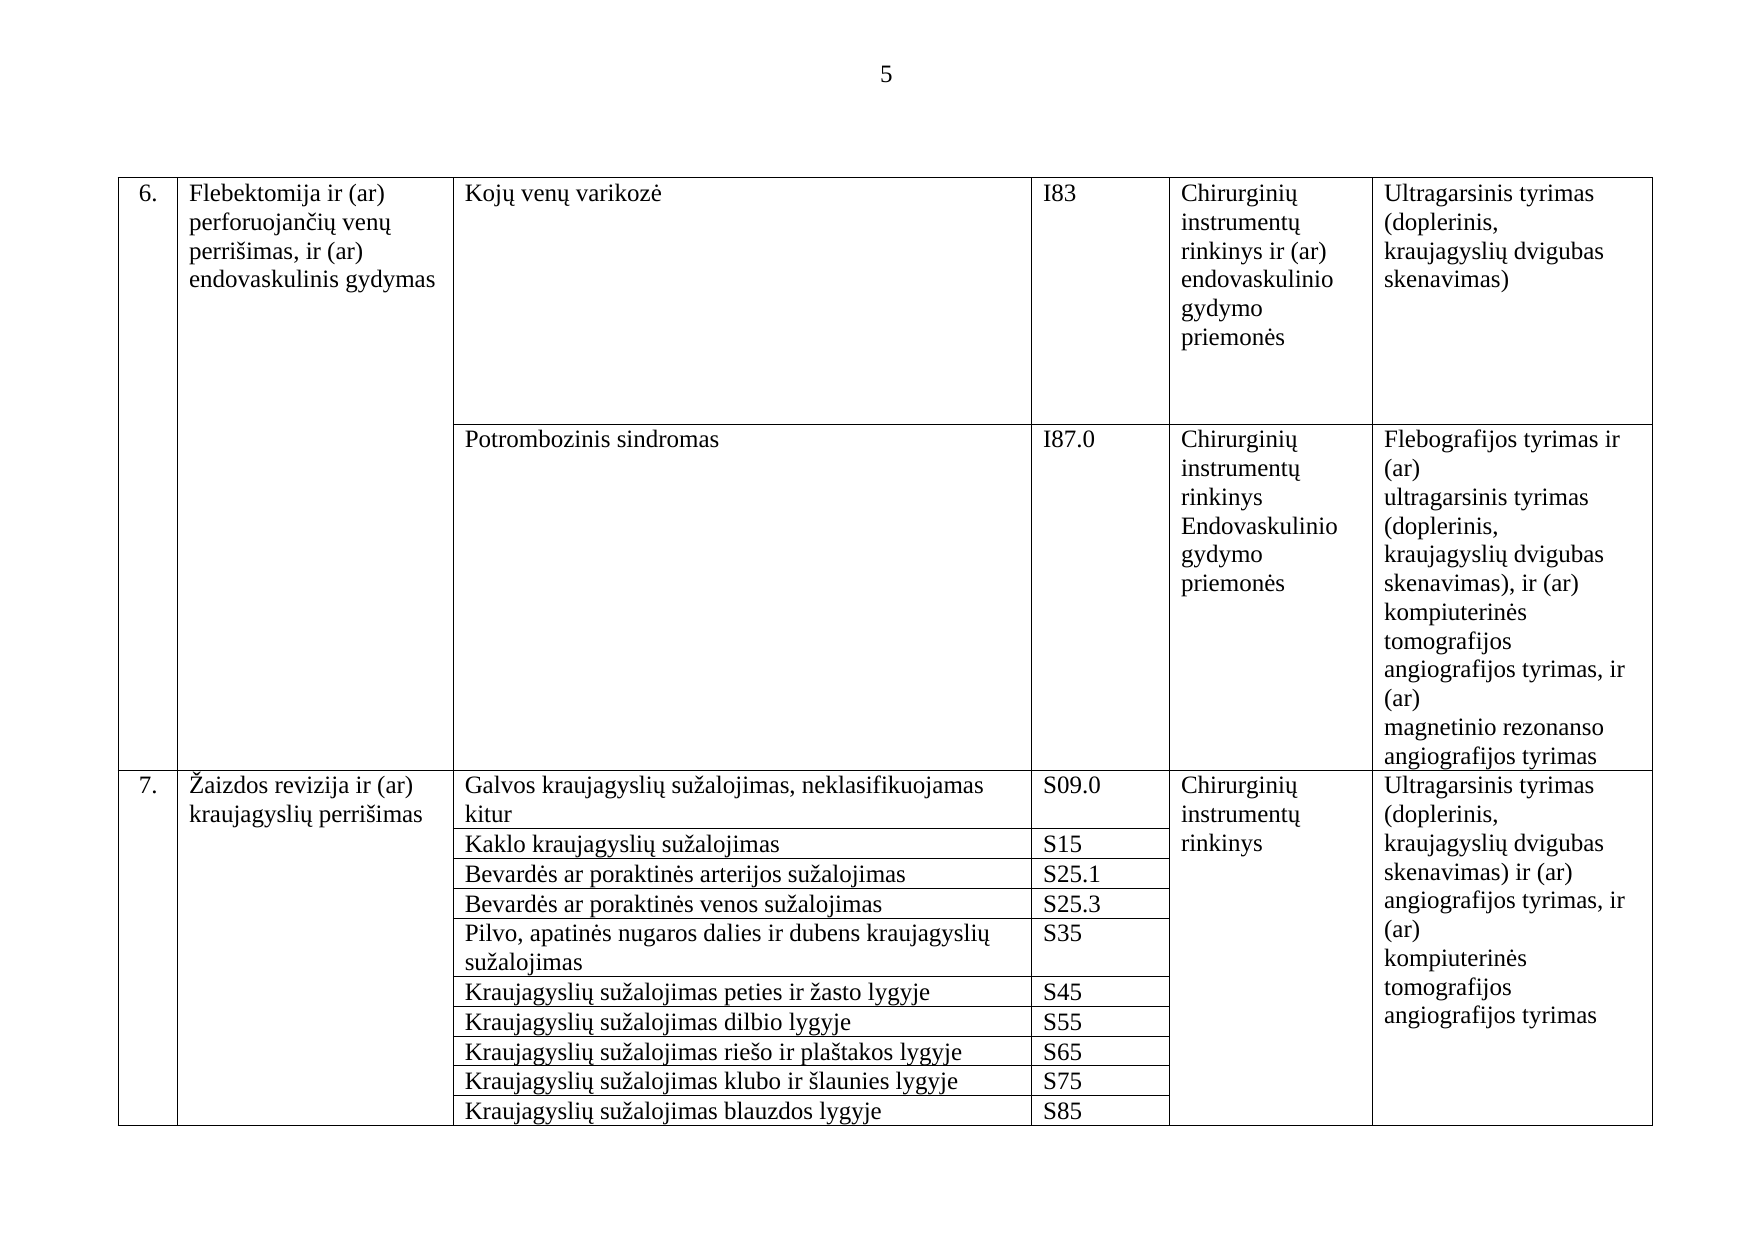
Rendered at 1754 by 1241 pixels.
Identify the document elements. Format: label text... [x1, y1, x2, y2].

table_cell S85 [1032, 1096, 1169, 1125]
table_cell Bevardės ar poraktinės arterijos sužalojimas [454, 859, 1031, 888]
table_cell Kraujagyslių sužalojimas riešo ir plaštakos lygyje [454, 1037, 1031, 1065]
table_cell Kraujagyslių sužalojimas dilbio lygyje [454, 1007, 1031, 1036]
table_cell 6. [119, 178, 177, 769]
table_cell Galvos kraujagyslių sužalojimas, neklasifikuojamas kitur [454, 771, 1031, 828]
table_cell Flebografijos tyrimas ir (ar) ultragarsinis tyrimas (doplerinis, kraujagyslių dvigubas skenavimas), ir (ar) kompiuterinės tomografijos angiografijos tyrimas, ir (ar) magnetinio rezonanso angiografijos tyrimas [1373, 425, 1652, 769]
table_cell Kraujagyslių sužalojimas blauzdos lygyje [454, 1096, 1031, 1125]
table_cell Kraujagyslių sužalojimas klubo ir šlaunies lygyje [454, 1066, 1031, 1095]
table_cell Chirurginių instrumentų rinkinys [1170, 771, 1372, 1125]
table_cell Žaizdos revizija ir (ar) kraujagyslių perrišimas [178, 771, 453, 1125]
table_cell Chirurginių instrumentų rinkinys ir (ar) endovaskulinio gydymo priemonės [1170, 178, 1372, 423]
table_cell S25.1 [1032, 859, 1169, 888]
table_cell Kaklo kraujagyslių sužalojimas [454, 829, 1031, 858]
table_cell S35 [1032, 919, 1169, 976]
table_cell Chirurginių instrumentų rinkinys Endovaskulinio gydymo priemonės [1170, 425, 1372, 769]
table_cell Bevardės ar poraktinės venos sužalojimas [454, 889, 1031, 917]
table_cell S25.3 [1032, 889, 1169, 917]
table_cell Ultragarsinis tyrimas (doplerinis, kraujagyslių dvigubas skenavimas) ir (ar) angiografijos tyrimas, ir (ar) kompiuterinės tomografijos angiografijos tyrimas [1373, 771, 1652, 1125]
table_cell Flebektomija ir (ar) perforuojančių venų perrišimas, ir (ar) endovaskulinis gydymas [178, 178, 453, 769]
table_cell I87.0 [1032, 425, 1169, 769]
table_cell Potrombozinis sindromas [454, 425, 1031, 769]
table_cell Ultragarsinis tyrimas (doplerinis, kraujagyslių dvigubas skenavimas) [1373, 178, 1652, 423]
table_cell Pilvo, apatinės nugaros dalies ir dubens kraujagyslių sužalojimas [454, 919, 1031, 976]
table_cell S75 [1032, 1066, 1169, 1095]
table_cell S55 [1032, 1007, 1169, 1036]
table_cell S09.0 [1032, 771, 1169, 828]
table_cell Kraujagyslių sužalojimas peties ir žasto lygyje [454, 977, 1031, 1006]
table_cell S45 [1032, 977, 1169, 1006]
table_cell S15 [1032, 829, 1169, 858]
table_cell 7. [119, 771, 177, 1125]
table_cell Kojų venų varikozė [454, 178, 1031, 423]
table_cell S65 [1032, 1037, 1169, 1065]
table_cell I83 [1032, 178, 1169, 423]
